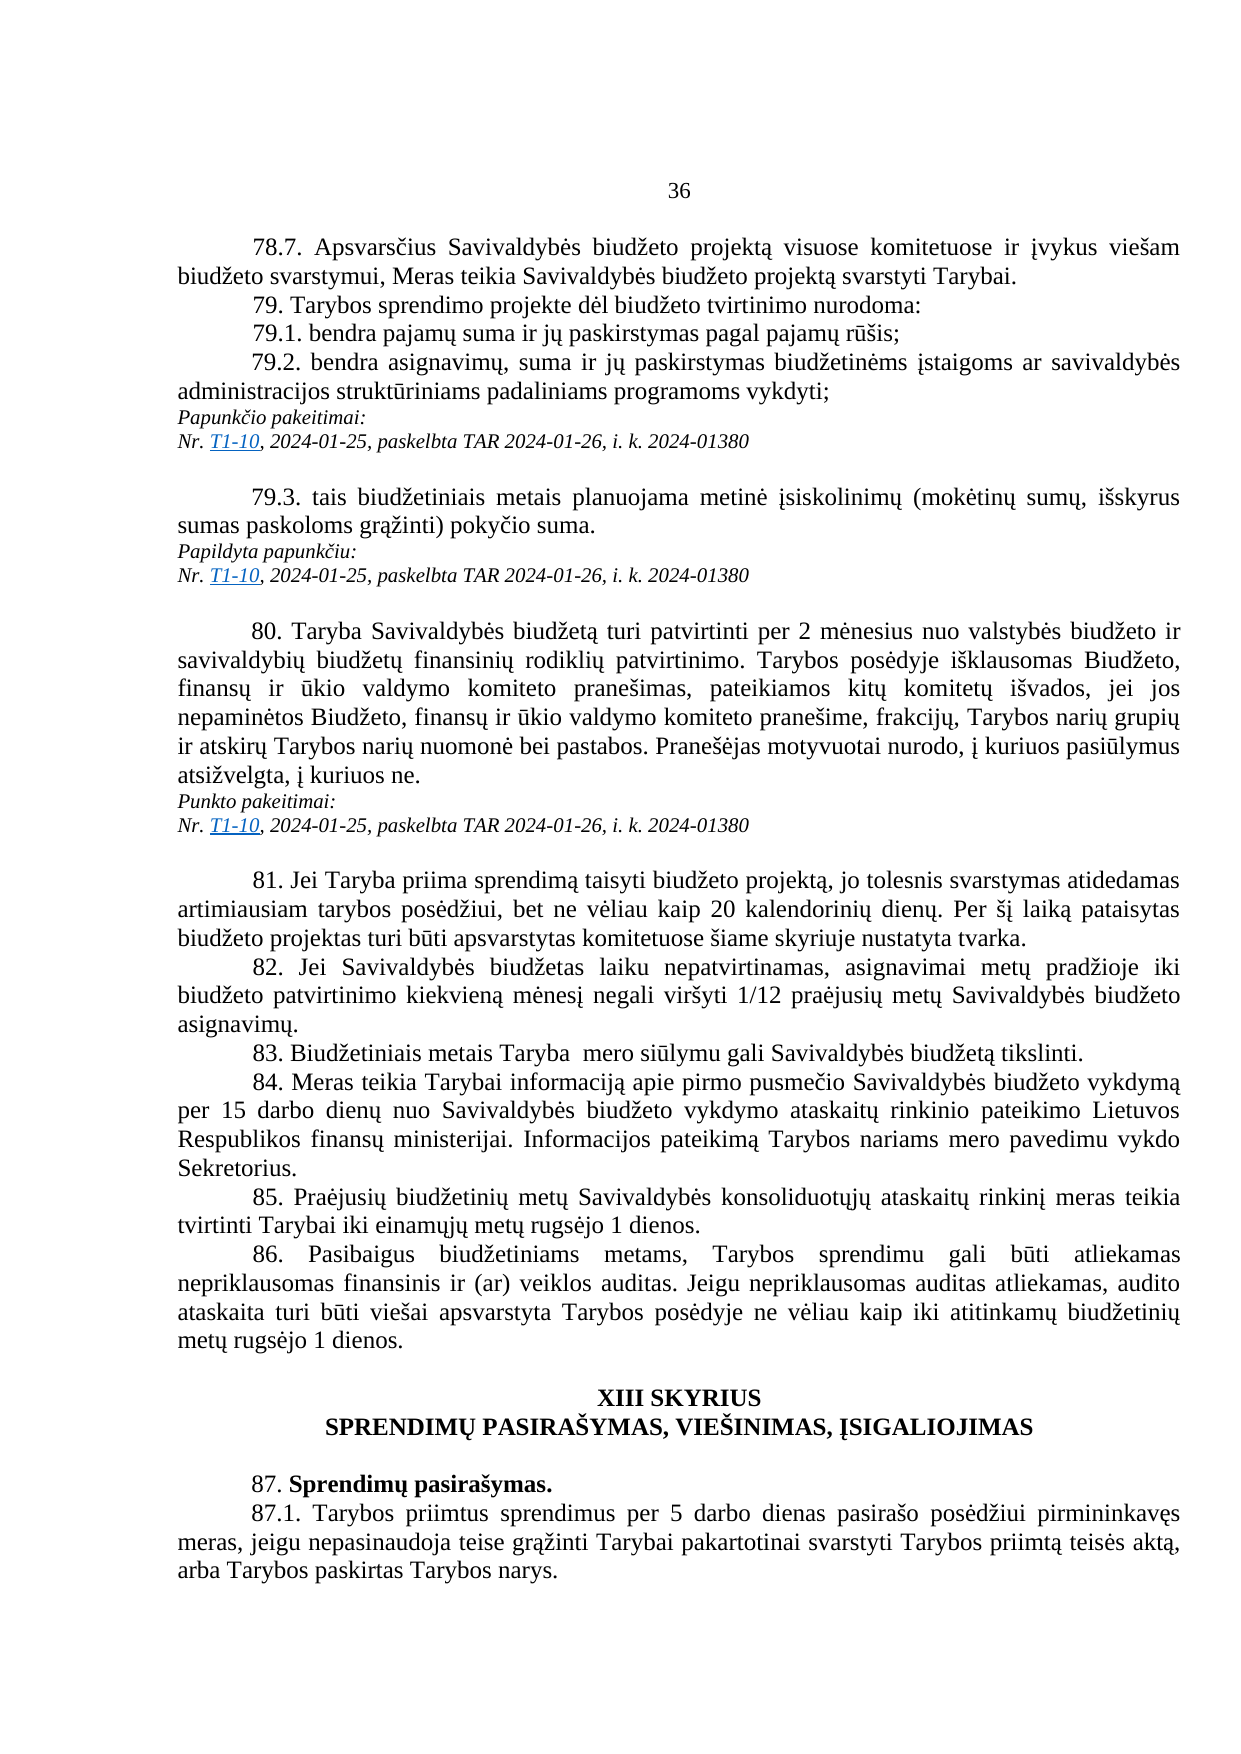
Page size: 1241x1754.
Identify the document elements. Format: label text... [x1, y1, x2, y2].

text 81. Jei Taryba priima sprendimą taisyti biudžeto projektą, jo tolesnis svarstymas atidedamas artimiausiam tarybos posėdžiui, bet ne vėliau kaip 20 kalendorinių dienų. Per šį laiką pataisytas biudžeto projektas turi būti apsvarstytas komitetuose šiame skyriuje nustatyta tvarka. [177, 865, 1181, 952]
text XIII SKYRIUS [177, 1383, 1181, 1412]
text SPRENDIMŲ PASIRAŠYMAS, VIEŠINIMAS, ĮSIGALIOJIMAS [177, 1412, 1181, 1440]
text Papildyta papunkčiu: [177, 539, 1181, 563]
text Nr. T1-10, 2024-01-25, paskelbta TAR 2024-01-26, i. k. 2024-01380 [177, 813, 1181, 837]
text Punkto pakeitimai: [177, 788, 1181, 813]
text 79.1. bendra pajamų suma ir jų paskirstymas pagal pajamų rūšis; [177, 318, 1181, 347]
text 84. Meras teikia Tarybai informaciją apie pirmo pusmečio Savivaldybės biudžeto vykdymą per 15 darbo dienų nuo Savivaldybės biudžeto vykdymo ataskaitų rinkinio pateikimo Lietuvos Respublikos finansų ministerijai. Informacijos pateikimą Tarybos nariams mero pavedimu vykdo Sekretorius. [177, 1067, 1181, 1182]
text 83. Biudžetiniais metais Taryba mero siūlymu gali Savivaldybės biudžetą tikslinti. [177, 1038, 1181, 1067]
text Nr. T1-10, 2024-01-25, paskelbta TAR 2024-01-26, i. k. 2024-01380 [177, 563, 1181, 587]
text 78.7. Apsvarsčius Savivaldybės biudžeto projektą visuose komitetuose ir įvykus viešam biudžeto svarstymui, Meras teikia Savivaldybės biudžeto projektą svarstyti Tarybai. [177, 232, 1181, 290]
text 86. Pasibaigus biudžetiniams metams, Tarybos sprendimu gali būti atliekamas nepriklausomas finansinis ir (ar) veiklos auditas. Jeigu nepriklausomas auditas atliekamas, audito ataskaita turi būti viešai apsvarstyta Tarybos posėdyje ne vėliau kaip iki atitinkamų biudžetinių metų rugsėjo 1 dienos. [177, 1239, 1181, 1354]
text 79. Tarybos sprendimo projekte dėl biudžeto tvirtinimo nurodoma: [177, 290, 1181, 318]
text Papunkčio pakeitimai: [177, 405, 1181, 429]
text 87.1. Tarybos priimtus sprendimus per 5 darbo dienas pasirašo posėdžiui pirmininkavęs meras, jeigu nepasinaudoja teise grąžinti Tarybai pakartotinai svarstyti Tarybos priimtą teisės aktą, arba Tarybos paskirtas Tarybos narys. [177, 1498, 1181, 1584]
text 79.2. bendra asignavimų, suma ir jų paskirstymas biudžetinėms įstaigoms ar savivaldybės administracijos struktūriniams padaliniams programoms vykdyti; [177, 347, 1181, 405]
text 80. Taryba Savivaldybės biudžetą turi patvirtinti per 2 mėnesius nuo valstybės biudžeto ir savivaldybių biudžetų finansinių rodiklių patvirtinimo. Tarybos posėdyje išklausomas Biudžeto, finansų ir ūkio valdymo komiteto pranešimas, pateikiamos kitų komitetų išvados, jei jos nepaminėtos Biudžeto, finansų ir ūkio valdymo komiteto pranešime, frakcijų, Tarybos narių grupių ir atskirų Tarybos narių nuomonė bei pastabos. Pranešėjas motyvuotai nurodo, į kuriuos pasiūlymus atsižvelgta, į kuriuos ne. [177, 616, 1181, 788]
text 79.3. tais biudžetiniais metais planuojama metinė įsiskolinimų (mokėtinų sumų, išskyrus sumas paskoloms grąžinti) pokyčio suma. [177, 482, 1181, 539]
text Nr. T1-10, 2024-01-25, paskelbta TAR 2024-01-26, i. k. 2024-01380 [177, 429, 1181, 453]
text 82. Jei Savivaldybės biudžetas laiku nepatvirtinamas, asignavimai metų pradžioje iki biudžeto patvirtinimo kiekvieną mėnesį negali viršyti 1/12 praėjusių metų Savivaldybės biudžeto asignavimų. [177, 952, 1181, 1038]
text 85. Praėjusių biudžetinių metų Savivaldybės konsoliduotųjų ataskaitų rinkinį meras teikia tvirtinti Tarybai iki einamųjų metų rugsėjo 1 dienos. [177, 1182, 1181, 1239]
text 87. Sprendimų pasirašymas. [177, 1469, 1181, 1498]
